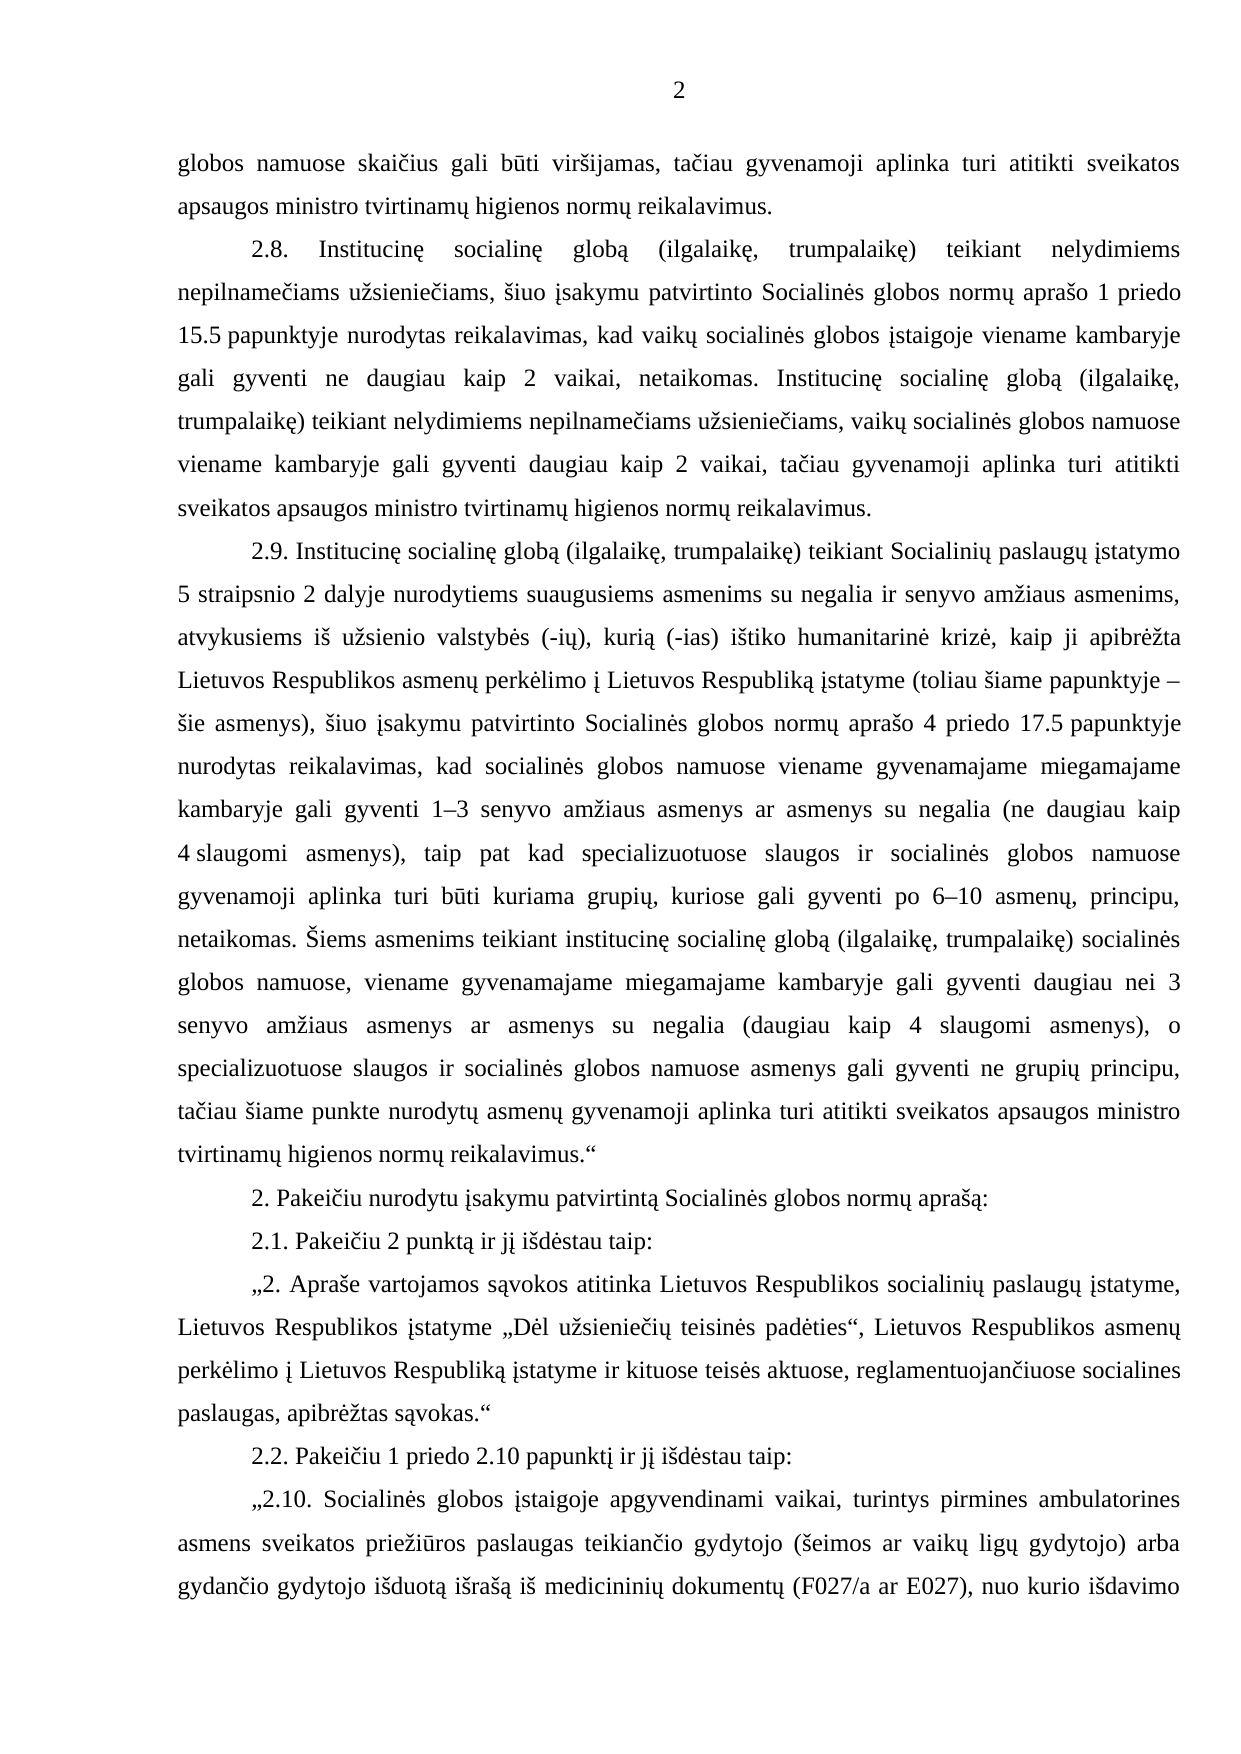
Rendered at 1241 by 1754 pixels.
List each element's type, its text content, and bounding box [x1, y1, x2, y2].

text 2.9. Institucinę socialinę globą (ilgalaikę, trumpalaikę) teikiant Socialinių paslaugų įstatymo 5 straipsnio 2 dalyje nurodytiems suaugusiems asmenims su negalia ir senyvo amžiaus asmenims, atvykusiems iš užsienio valstybės (-ių), kurią (-ias) ištiko humanitarinė krizė, kaip ji apibrėžta Lietuvos Respublikos asmenų perkėlimo į Lietuvos Respubliką įstatyme (toliau šiame papunktyje – šie asmenys), šiuo įsakymu patvirtinto Socialinės globos normų aprašo 4 priedo 17.5 papunktyje nurodytas reikalavimas, kad socialinės globos namuose viename gyvenamajame miegamajame kambaryje gali gyventi 1–3 senyvo amžiaus asmenys ar asmenys su negalia (ne daugiau kaip 4 slaugomi asmenys), taip pat kad specializuotuose slaugos ir socialinės globos namuose gyvenamoji aplinka turi būti kuriama grupių, kuriose gali gyventi po 6–10 asmenų, principu, netaikomas. Šiems asmenims teikiant institucinę socialinę globą (ilgalaikę, trumpalaikę) socialinės globos namuose, viename gyvenamajame miegamajame kambaryje gali gyventi daugiau nei 3 senyvo amžiaus asmenys ar asmenys su negalia (daugiau kaip 4 slaugomi asmenys), o specializuotuose slaugos ir socialinės globos namuose asmenys gali gyventi ne grupių principu, tačiau šiame punkte nurodytų asmenų gyvenamoji aplinka turi atitikti sveikatos apsaugos ministro tvirtinamų higienos normų reikalavimus.“ [177, 536, 1181, 1168]
text „2.10. Socialinės globos įstaigoje apgyvendinami vaikai, turintys pirmines ambulatorines asmens sveikatos priežiūros paslaugas teikiančio gydytojo (šeimos ar vaikų ligų gydytojo) arba gydančio gydytojo išduotą išrašą iš medicininių dokumentų (F027/a ar E027), nuo kurio išdavimo [177, 1484, 1181, 1599]
text „2. Apraše vartojamos sąvokos atitinka Lietuvos Respublikos socialinių paslaugų įstatyme, Lietuvos Respublikos įstatyme „Dėl užsieniečių teisinės padėties“, Lietuvos Respublikos asmenų perkėlimo į Lietuvos Respubliką įstatyme ir kituose teisės aktuose, reglamentuojančiuose socialines paslaugas, apibrėžtas sąvokas.“ [177, 1269, 1181, 1427]
text 2.1. Pakeičiu 2 punktą ir jį išdėstau taip: [177, 1226, 1181, 1254]
text 2.2. Pakeičiu 1 priedo 2.10 papunktį ir jį išdėstau taip: [177, 1441, 1181, 1470]
text 2.8. Institucinę socialinę globą (ilgalaikę, trumpalaikę) teikiant nelydimiems nepilnamečiams užsieniečiams, šiuo įsakymu patvirtinto Socialinės globos normų aprašo 1 priedo 15.5 papunktyje nurodytas reikalavimas, kad vaikų socialinės globos įstaigoje viename kambaryje gali gyventi ne daugiau kaip 2 vaikai, netaikomas. Institucinę socialinę globą (ilgalaikę, trumpalaikę) teikiant nelydimiems nepilnamečiams užsieniečiams, vaikų socialinės globos namuose viename kambaryje gali gyventi daugiau kaip 2 vaikai, tačiau gyvenamoji aplinka turi atitikti sveikatos apsaugos ministro tvirtinamų higienos normų reikalavimus. [177, 234, 1181, 521]
text 2. Pakeičiu nurodytu įsakymu patvirtintą Socialinės globos normų aprašą: [177, 1183, 1181, 1211]
text globos namuose skaičius gali būti viršijamas, tačiau gyvenamoji aplinka turi atitikti sveikatos apsaugos ministro tvirtinamų higienos normų reikalavimus. [177, 148, 1181, 219]
